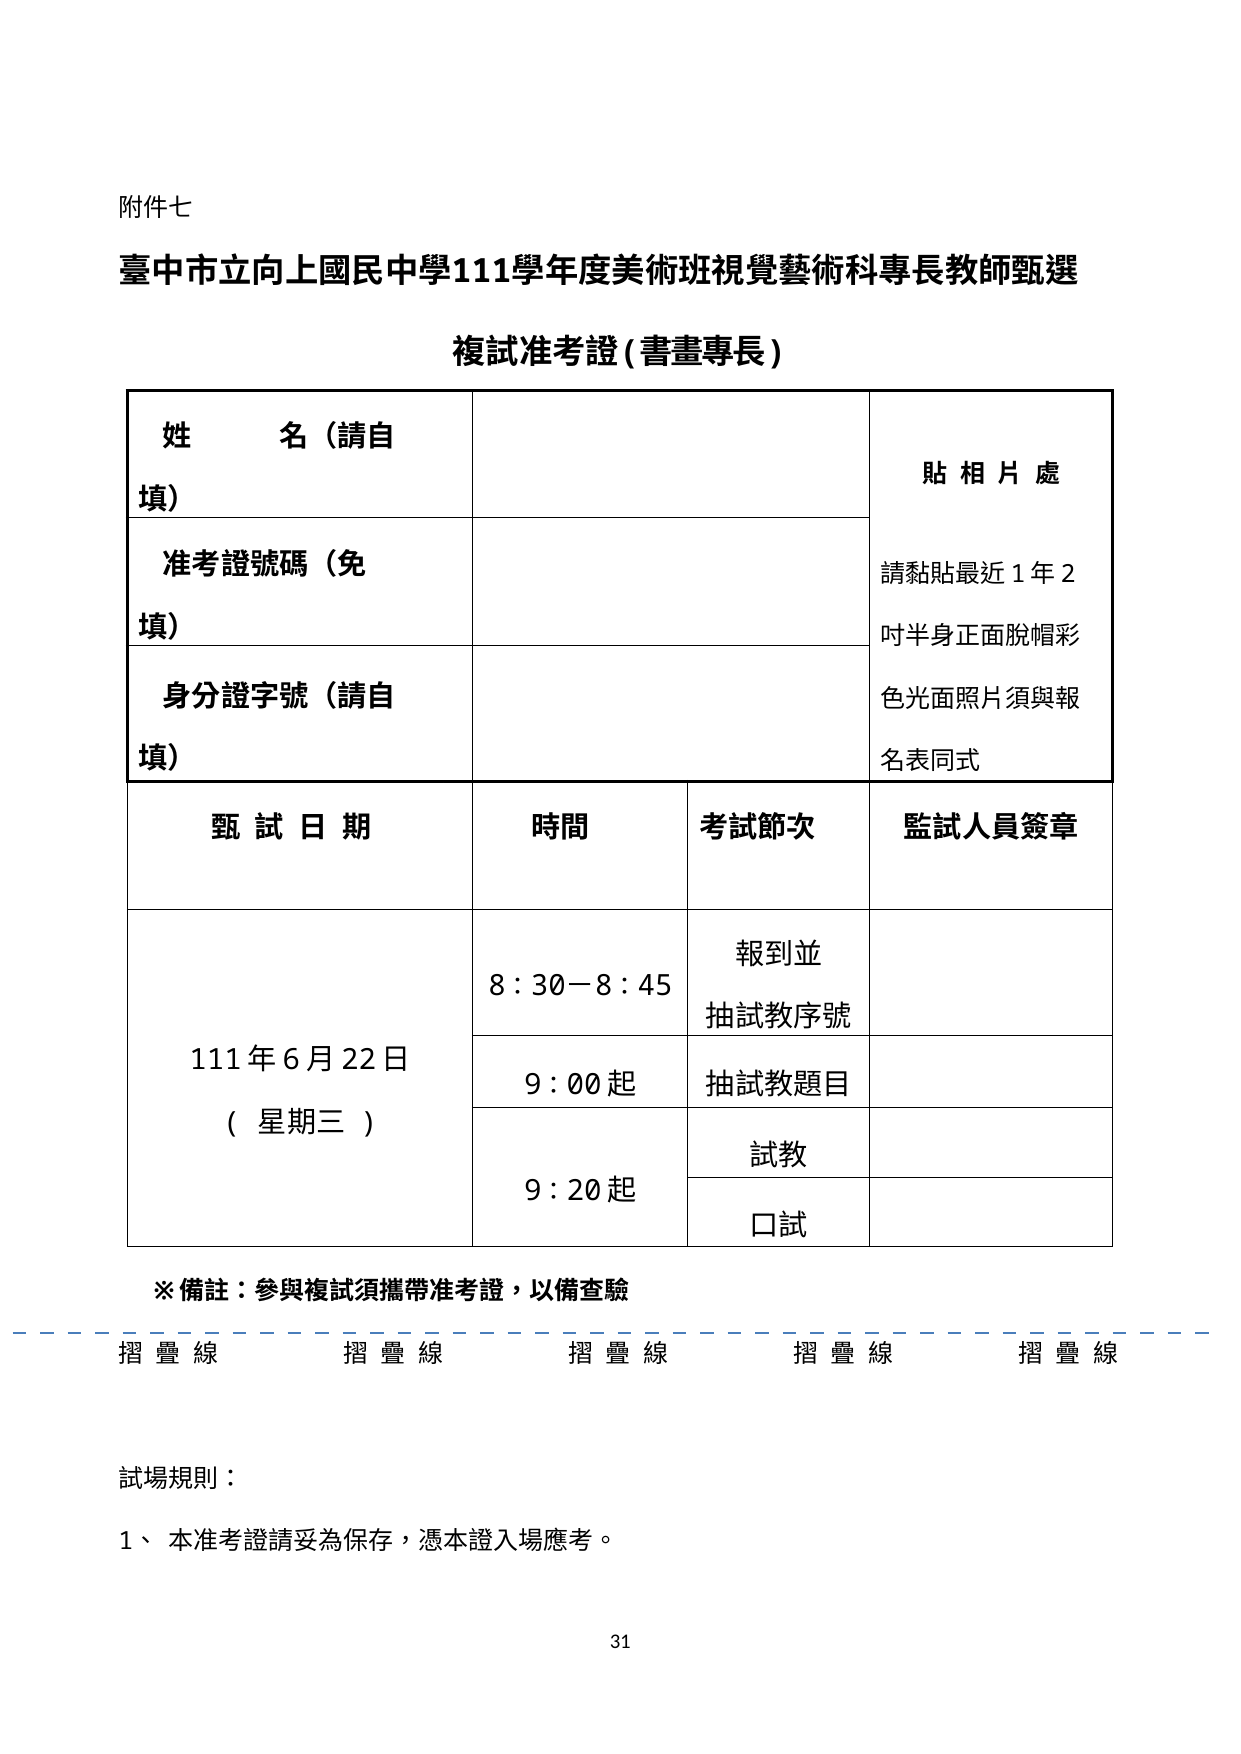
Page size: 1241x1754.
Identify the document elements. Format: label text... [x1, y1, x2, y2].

table_cell 抽試教題目 [688, 1036, 869, 1107]
table_header 甄 試 日 期 [139, 784, 443, 846]
table_cell 9：00起 [473, 1036, 687, 1107]
table_cell 口試 [688, 1178, 869, 1246]
table_header 姓 名（請自填） [129, 392, 472, 517]
text 複試准考證(書畫專長) [118, 308, 1122, 370]
table_cell [128, 783, 472, 909]
table_cell 8：30－8：45 [473, 910, 687, 1035]
table_cell 9：20起 [473, 1108, 687, 1246]
table_cell [870, 1178, 1112, 1246]
text 臺中市立向上國民中學111學年度美術班視覺藝術科專長教師甄選 [118, 227, 1122, 289]
table_cell [473, 518, 869, 645]
table_header 貼 相 片 處 請黏貼最近1年2吋半身正面脫帽彩色光面照片須與報名表同式 [870, 392, 1111, 780]
table_cell 111年6月22日 ( 星期三 ) [128, 910, 472, 1246]
table_cell [870, 910, 1112, 1035]
table_cell 考試節次 [688, 783, 869, 909]
text ※備註：參與複試須攜帶准考證，以備查驗 [118, 1247, 1122, 1309]
table_cell 身分證字號（請自填） [129, 646, 472, 780]
table_cell [473, 646, 869, 780]
table_cell 試教 [688, 1108, 869, 1177]
text 試場規則： [118, 1434, 1122, 1497]
text 附件七 [118, 164, 1122, 227]
table_header [473, 392, 869, 517]
table_cell [870, 1108, 1112, 1177]
list 本准考證請妥為保存，憑本證入場應考。 [118, 1497, 1122, 1559]
table_cell 時間 [473, 783, 687, 909]
table_cell [870, 1036, 1112, 1107]
table_cell 報到並 抽試教序號 [688, 910, 869, 1035]
table_cell 准考證號碼（免 填） [129, 518, 472, 645]
table_cell 監試人員簽章 [870, 783, 1112, 909]
text 摺 疊 線 摺 疊 線 摺 疊 線 摺 疊 線 摺 疊 線 [118, 1309, 1122, 1372]
